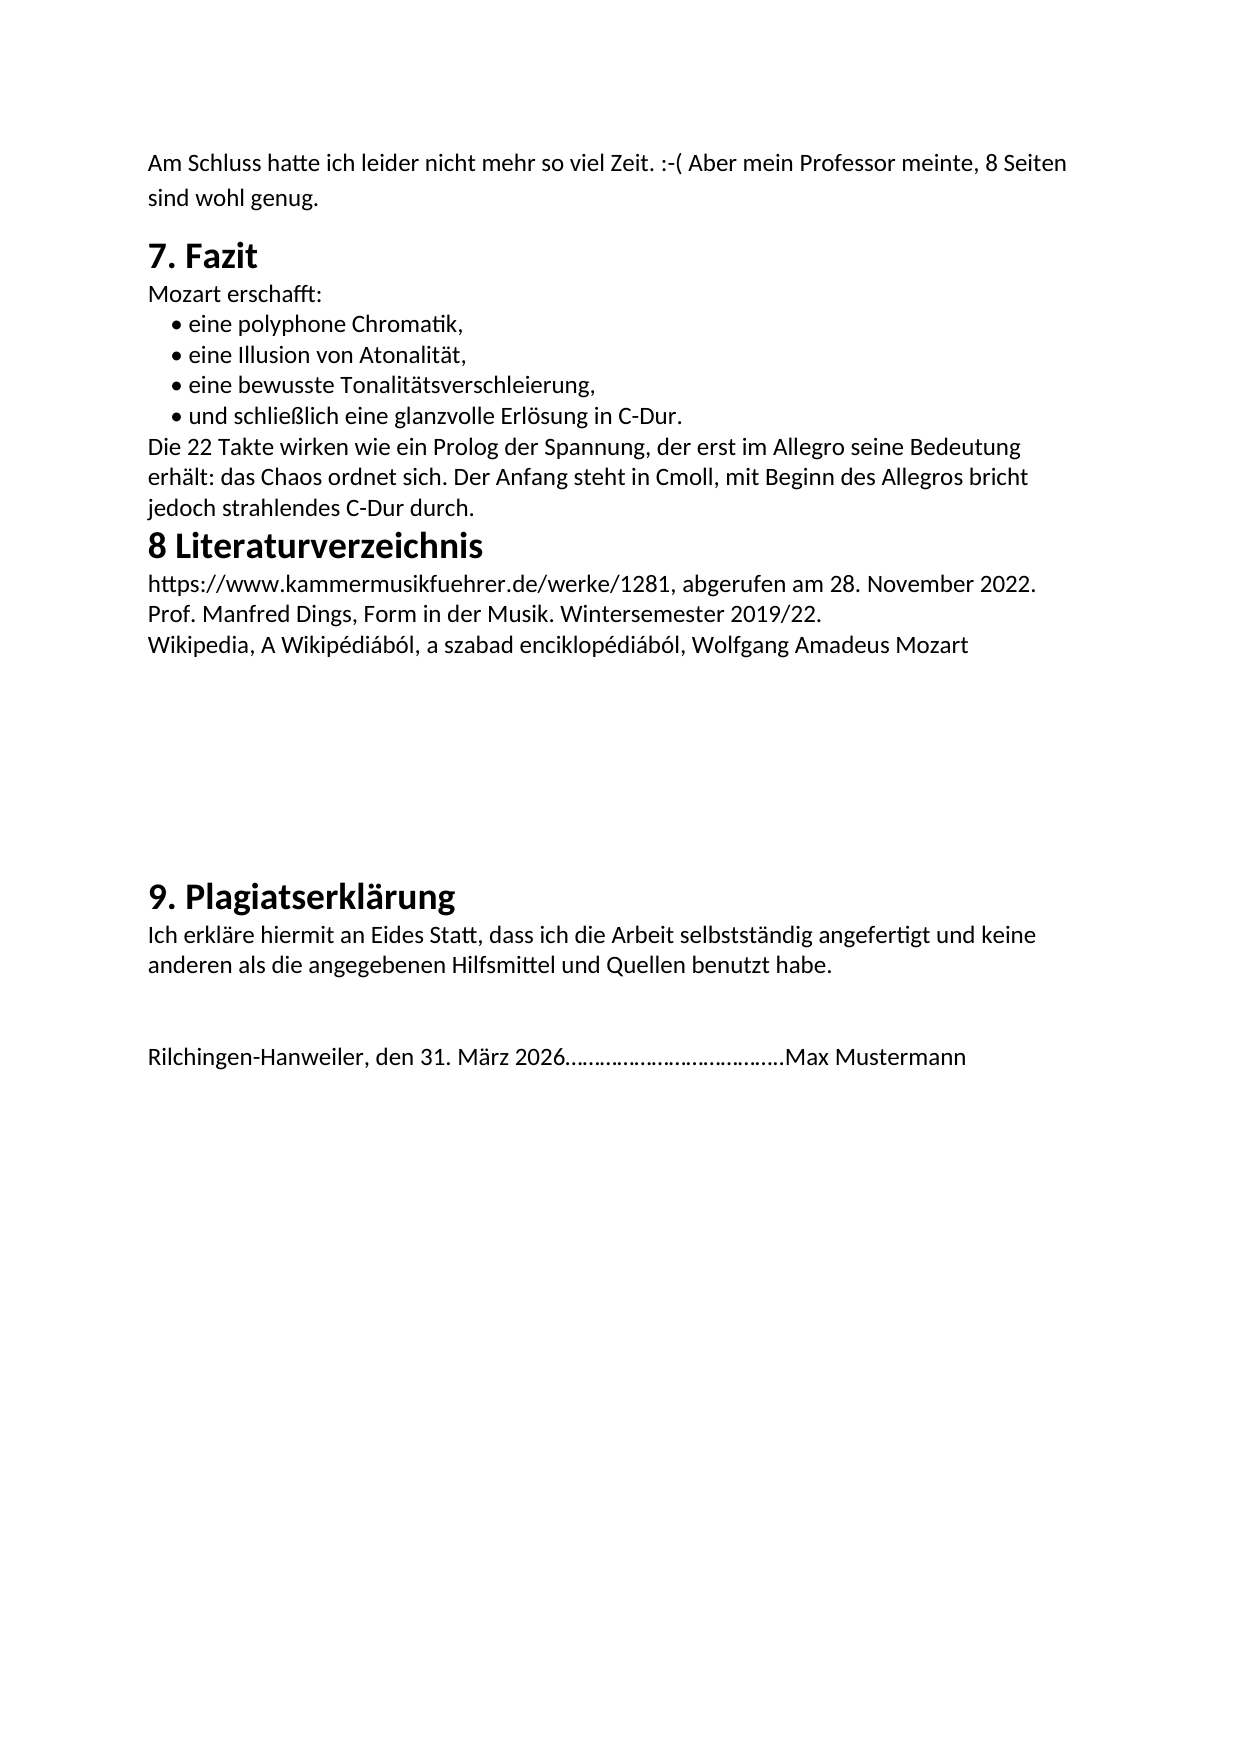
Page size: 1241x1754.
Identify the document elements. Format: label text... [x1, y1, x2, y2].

text Wikipedia, A Wikipédiából, a szabad enciklopédiából, Wolfgang Amadeus Mozart [148, 629, 1093, 659]
text • und schließlich eine glanzvolle Erlösung in C-Dur. [148, 400, 1093, 431]
text Ich erkläre hiermit an Eides Statt, dass ich die Arbeit selbstständig angefertigt und keine anderen als die angegebenen Hilfsmittel und Quellen benutzt habe. [148, 919, 1093, 980]
text https://www.kammermusikfuehrer.de/werke/1281, abgerufen am 28. November 2022. [148, 568, 1093, 598]
text • eine bewusste Tonalitätsverschleierung, [148, 369, 1093, 400]
text Die 22 Takte wirken wie ein Prolog der Spannung, der erst im Allegro seine Bedeutung erhält: das Chaos ordnet sich. Der Anfang steht in Cmoll, mit Beginn des Allegros bricht jedoch strahlendes C-Dur durch. [148, 431, 1093, 522]
text ­Prof. Manfred Dings, Form in der Musik. Wintersemester 2019/22. [148, 598, 1093, 629]
text Mozart erschafft: [148, 278, 1093, 308]
text Rilchingen-Hanweiler, den 31. März 2026………………………………..Max Mustermann [148, 1041, 1093, 1072]
text 9. Plagiatserklärung [148, 873, 1093, 919]
text 7. Fazit [148, 232, 1093, 278]
text • eine Illusion von Atonalität, [148, 339, 1093, 369]
text • eine polyphone Chromatik, [148, 308, 1093, 339]
text 8 Literaturverzeichnis [148, 522, 1093, 568]
text Am Schluss hatte ich leider nicht mehr so viel Zeit. :-( Aber mein Professor meinte, 8 Seiten sind wohl genug. [148, 148, 1093, 213]
